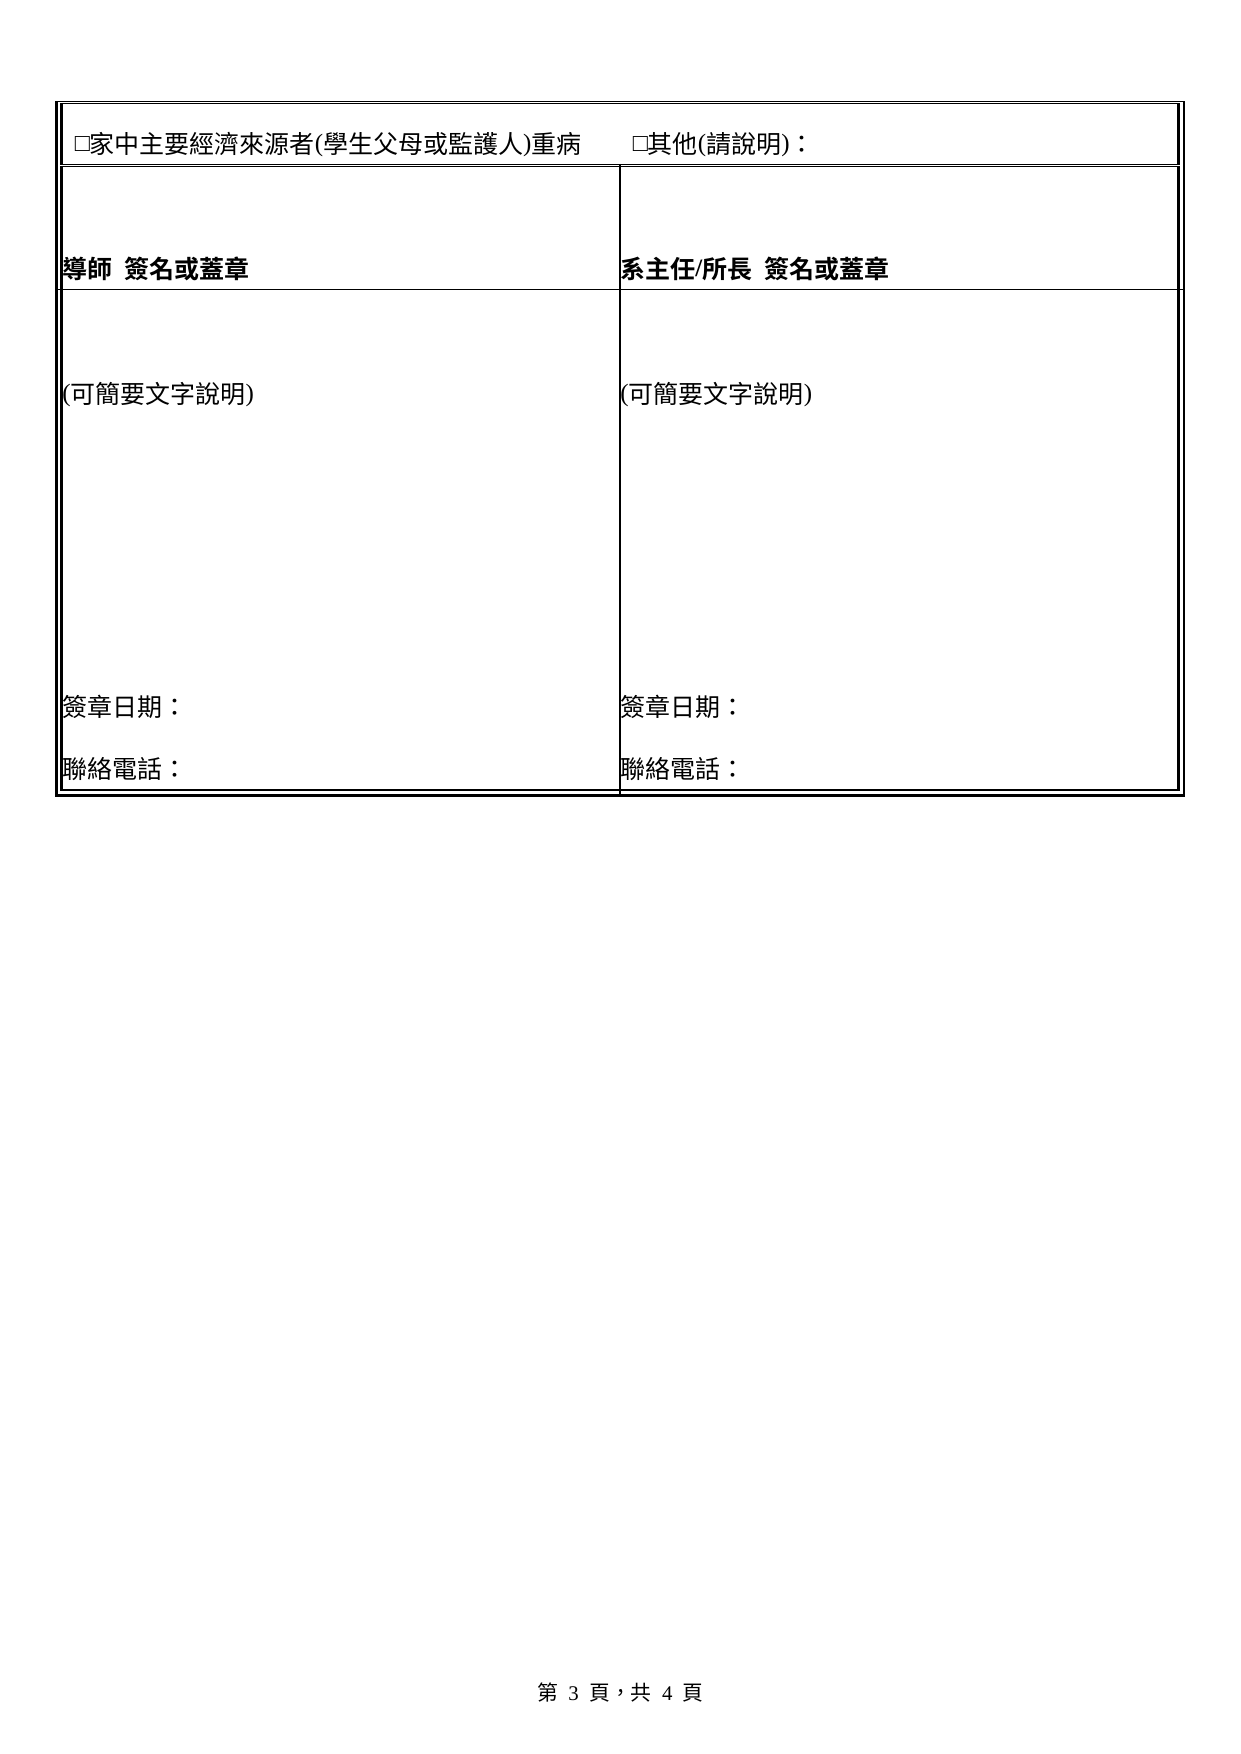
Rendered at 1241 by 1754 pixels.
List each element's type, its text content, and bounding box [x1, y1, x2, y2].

table_cell 簽章日期： [621, 414, 1177, 726]
table_cell 聯絡電話： [63, 726, 619, 789]
table_cell (可簡要文字說明) [621, 290, 1177, 414]
table_cell 系主任/所長 簽名或蓋章 [621, 167, 1177, 289]
table_cell 聯絡電話： [621, 726, 1177, 789]
table_cell 導師 簽名或蓋章 [63, 167, 619, 289]
table_cell □家中主要經濟來源者(學生父母或監護人)重病 [63, 104, 620, 164]
table_cell (可簡要文字說明) [63, 290, 619, 414]
table_cell □其他(請說明)： [620, 104, 1177, 164]
table_cell 簽章日期： [63, 414, 619, 726]
